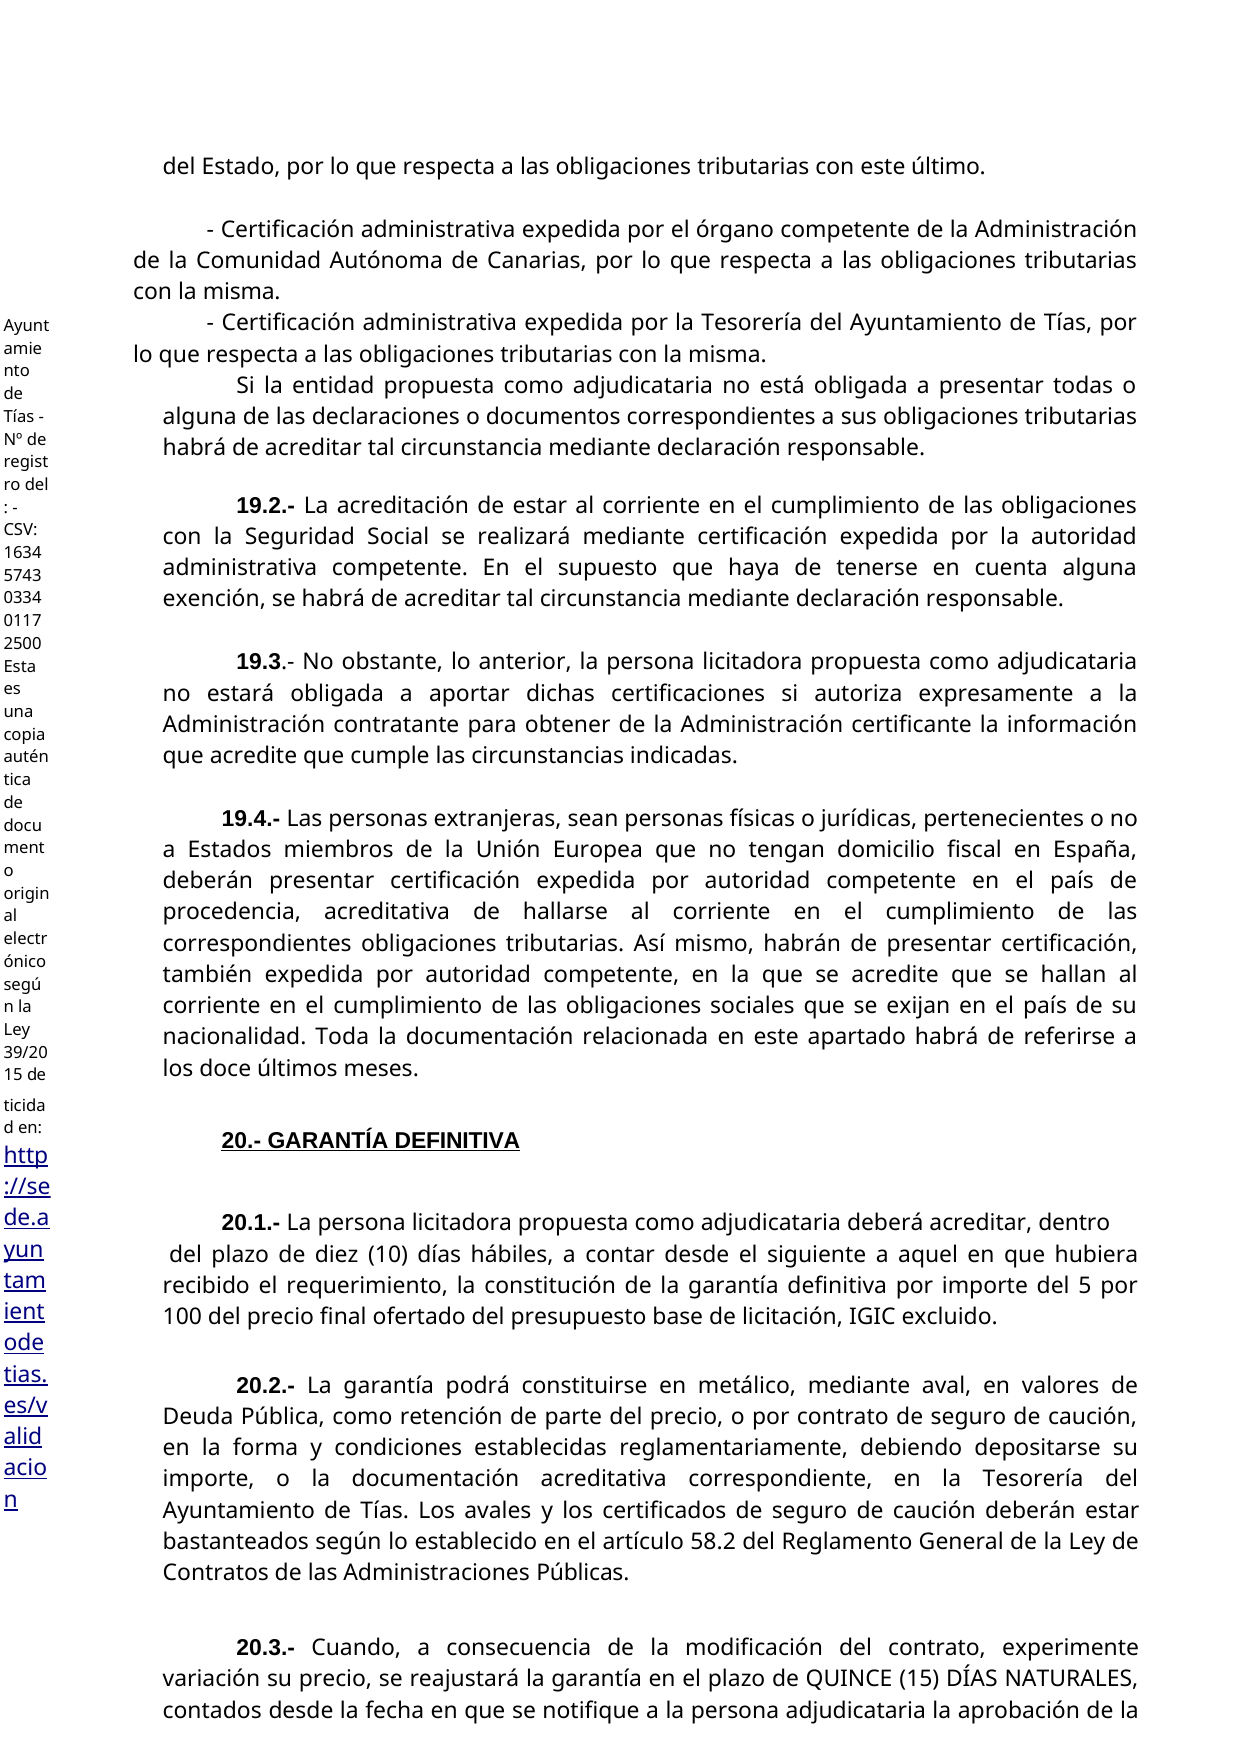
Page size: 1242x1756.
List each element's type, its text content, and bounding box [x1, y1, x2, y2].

text 20.1.- La persona licitadora propuesta como adjudicataria deberá acreditar, dentro [221, 1206, 1168, 1237]
text Procedimiento Administrativo Común Electrónico. Puede comprobar su autenticidad en: http://sede.ayuntamientodetias.es/validacion [3, 1093, 51, 1196]
text Procedimiento Administrativo Común Electrónico. Puede comprobar su autenticidad en: http://sede.ayuntamientodetias.es/validacion [3, 1197, 51, 1525]
list Certificación administrativa expedida por la Tesorería del Ayuntamiento de Tías, por lo que respecta a las obligaciones tributarias con la misma. [133, 306, 1138, 369]
subtitle 20.- GARANTÍA DEFINITIVA [221, 1127, 1168, 1153]
text Si la entidad propuesta como adjudicataria no está obligada a presentar todas o alguna de las declaraciones o documentos correspondientes a sus obligaciones tributarias habrá de acreditar tal circunstancia mediante declaración responsable. [162, 369, 1138, 462]
text 19.2.- La acreditación de estar al corriente en el cumplimiento de las obligaciones con la Seguridad Social se realizará mediante certificación expedida por la autoridad administrativa competente. En el supuesto que haya de tenerse en cuenta alguna exención, se habrá de acreditar tal circunstancia mediante declaración responsable. [162, 489, 1138, 614]
text 20.3.- Cuando, a consecuencia de la modificación del contrato, experimente variación su precio, se reajustará la garantía en el plazo de QUINCE (15) DÍAS NATURALES, contados desde la fecha en que se notifique a la persona adjudicataria la aprobación de la [162, 1631, 1139, 1725]
text [1, 312, 51, 1525]
text 19.4.- Las personas extranjeras, sean personas físicas o jurídicas, pertenecientes o no a Estados miembros de la Unión Europea que no tengan domicilio fiscal en España, deberán presentar certificación expedida por autoridad competente en el país de procedencia, acreditativa de hallarse al corriente en el cumplimiento de las correspondientes obligaciones tributarias. Así mismo, habrán de presentar certificación, también expedida por autoridad competente, en la que se acredite que se hallan al corriente en el cumplimiento de las obligaciones sociales que se exijan en el país de su nacionalidad. Toda la documentación relacionada en este apartado habrá de referirse a los doce últimos meses. [162, 801, 1138, 1083]
text del Estado, por lo que respecta a las obligaciones tributarias con este último. [162, 150, 1168, 181]
text 19.3.- No obstante, lo anterior, la persona licitadora propuesta como adjudicataria no estará obligada a aportar dichas certificaciones si autoriza expresamente a la Administración contratante para obtener de la Administración certificante la información que acredite que cumple las circunstancias indicadas. [162, 645, 1138, 770]
text del plazo de diez (10) días hábiles, a contar desde el siguiente a aquel en que hubiera recibido el requerimiento, la constitución de la garantía definitiva por importe del 5 por 100 del precio final ofertado del presupuesto base de licitación, IGIC excluido. [162, 1237, 1139, 1331]
text 20.2.- La garantía podrá constituirse en metálico, mediante aval, en valores de Deuda Pública, como retención de parte del precio, o por contrato de seguro de caución, en la forma y condiciones establecidas reglamentariamente, debiendo depositarse su importe, o la documentación acreditativa correspondiente, en la Tesorería del Ayuntamiento de Tías. Los avales y los certificados de seguro de caución deberán estar bastanteados según lo establecido en el artículo 58.2 del Reglamento General de la Ley de Contratos de las Administraciones Públicas. [162, 1368, 1139, 1587]
list Certificación administrativa expedida por el órgano competente de la Administración de la Comunidad Autónoma de Canarias, por lo que respecta a las obligaciones tributarias con la misma. [133, 212, 1138, 306]
text Ayuntamiento de Tías - Nº de registro del : - CSV: 16345743033401172500 Esta es una copia auténtica de documento original electrónico según la Ley 39/2015 de [3, 314, 51, 1086]
